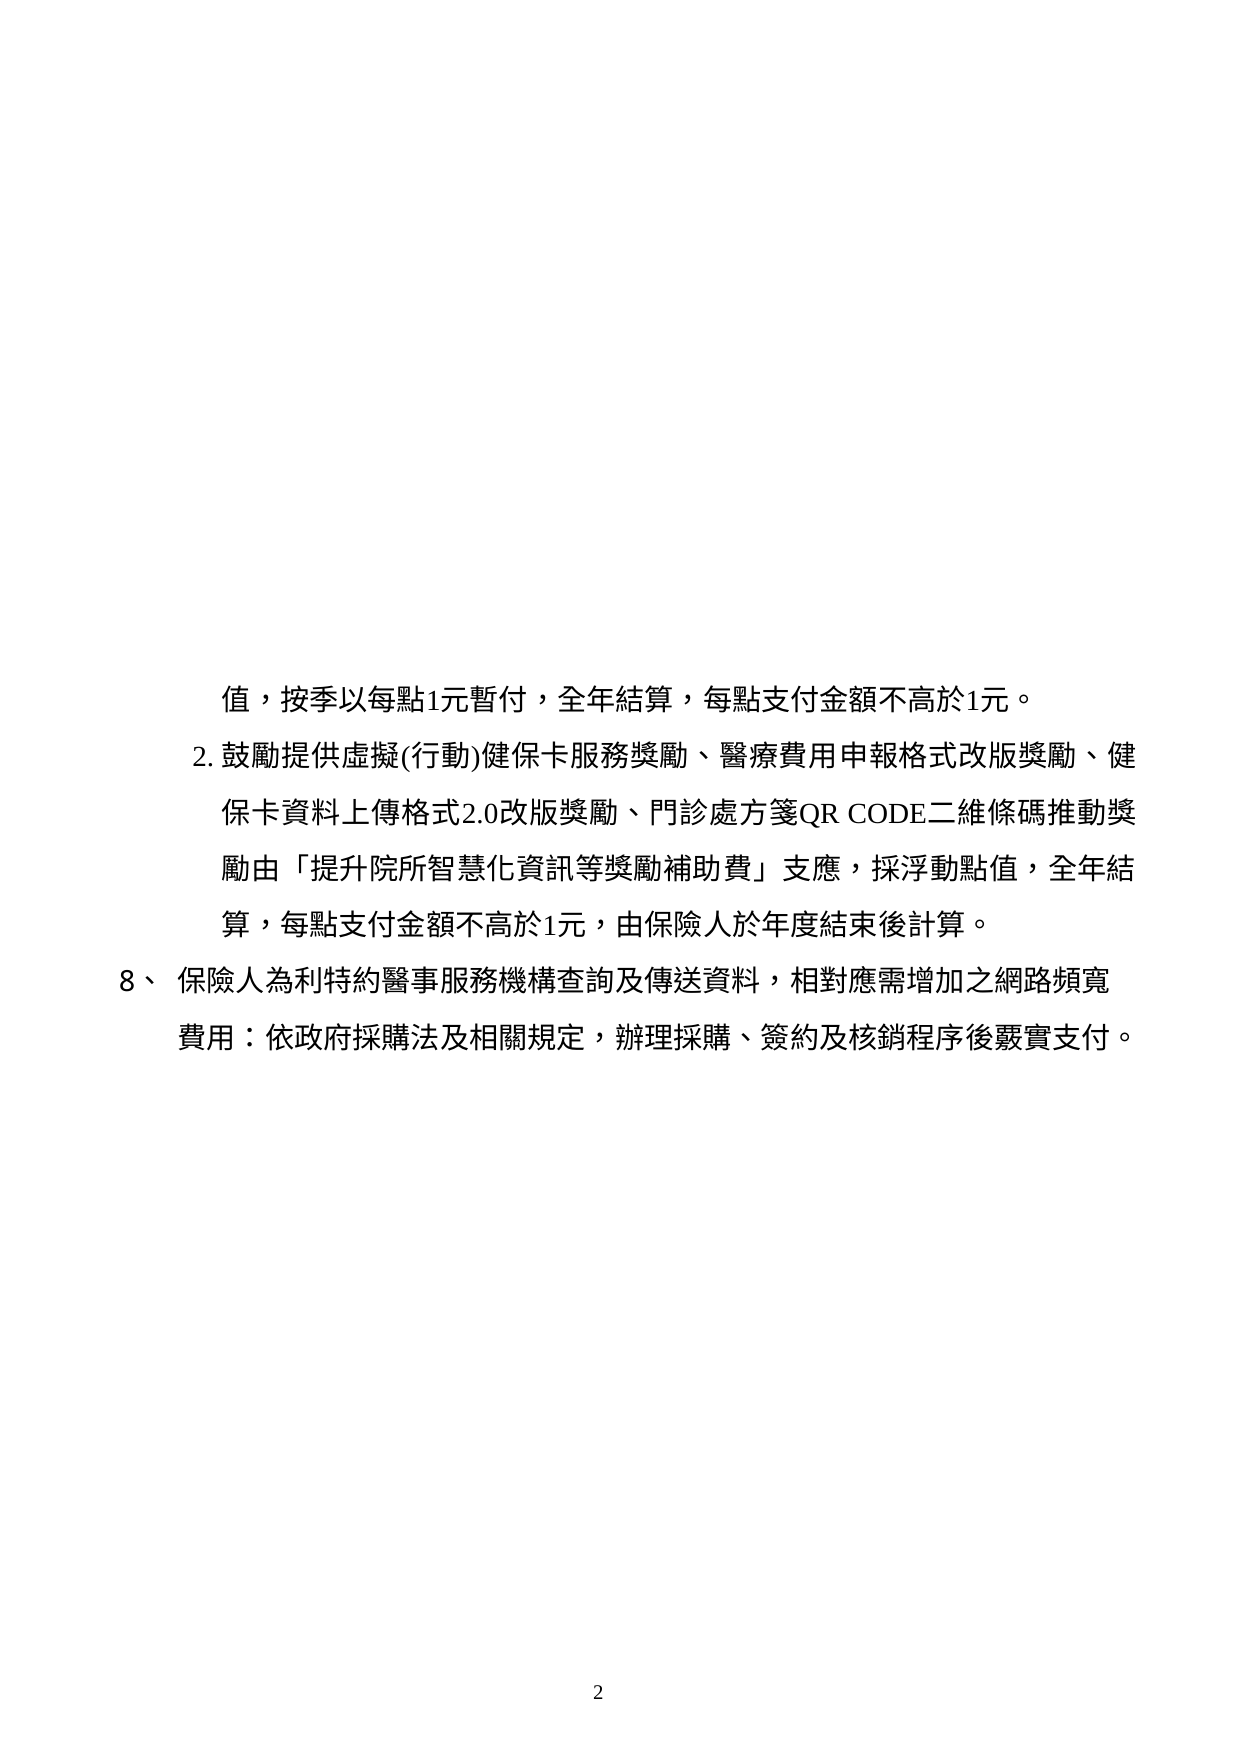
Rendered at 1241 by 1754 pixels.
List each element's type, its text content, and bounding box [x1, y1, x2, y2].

list 保險人為利特約醫事服務機構查詢及傳送資料，相對應需增加之網路頻寬費用：依政府採購法及相關規定，辦理採購、簽約及核銷程序後覈實支付。 [118, 947, 1137, 1059]
list 值，按季以每點1元暫付，全年結算，每點支付金額不高於1元。 [192, 666, 1137, 722]
list 鼓勵提供虛擬(行動)健保卡服務獎勵、醫療費用申報格式改版獎勵、健保卡資料上傳格式2.0改版獎勵、門診處方箋QR CODE二維條碼推動獎勵由「提升院所智慧化資訊等獎勵補助費」支應，採浮動點值，全年結算，每點支付金額不高於1元，由保險人於年度結束後計算。 [192, 722, 1137, 947]
